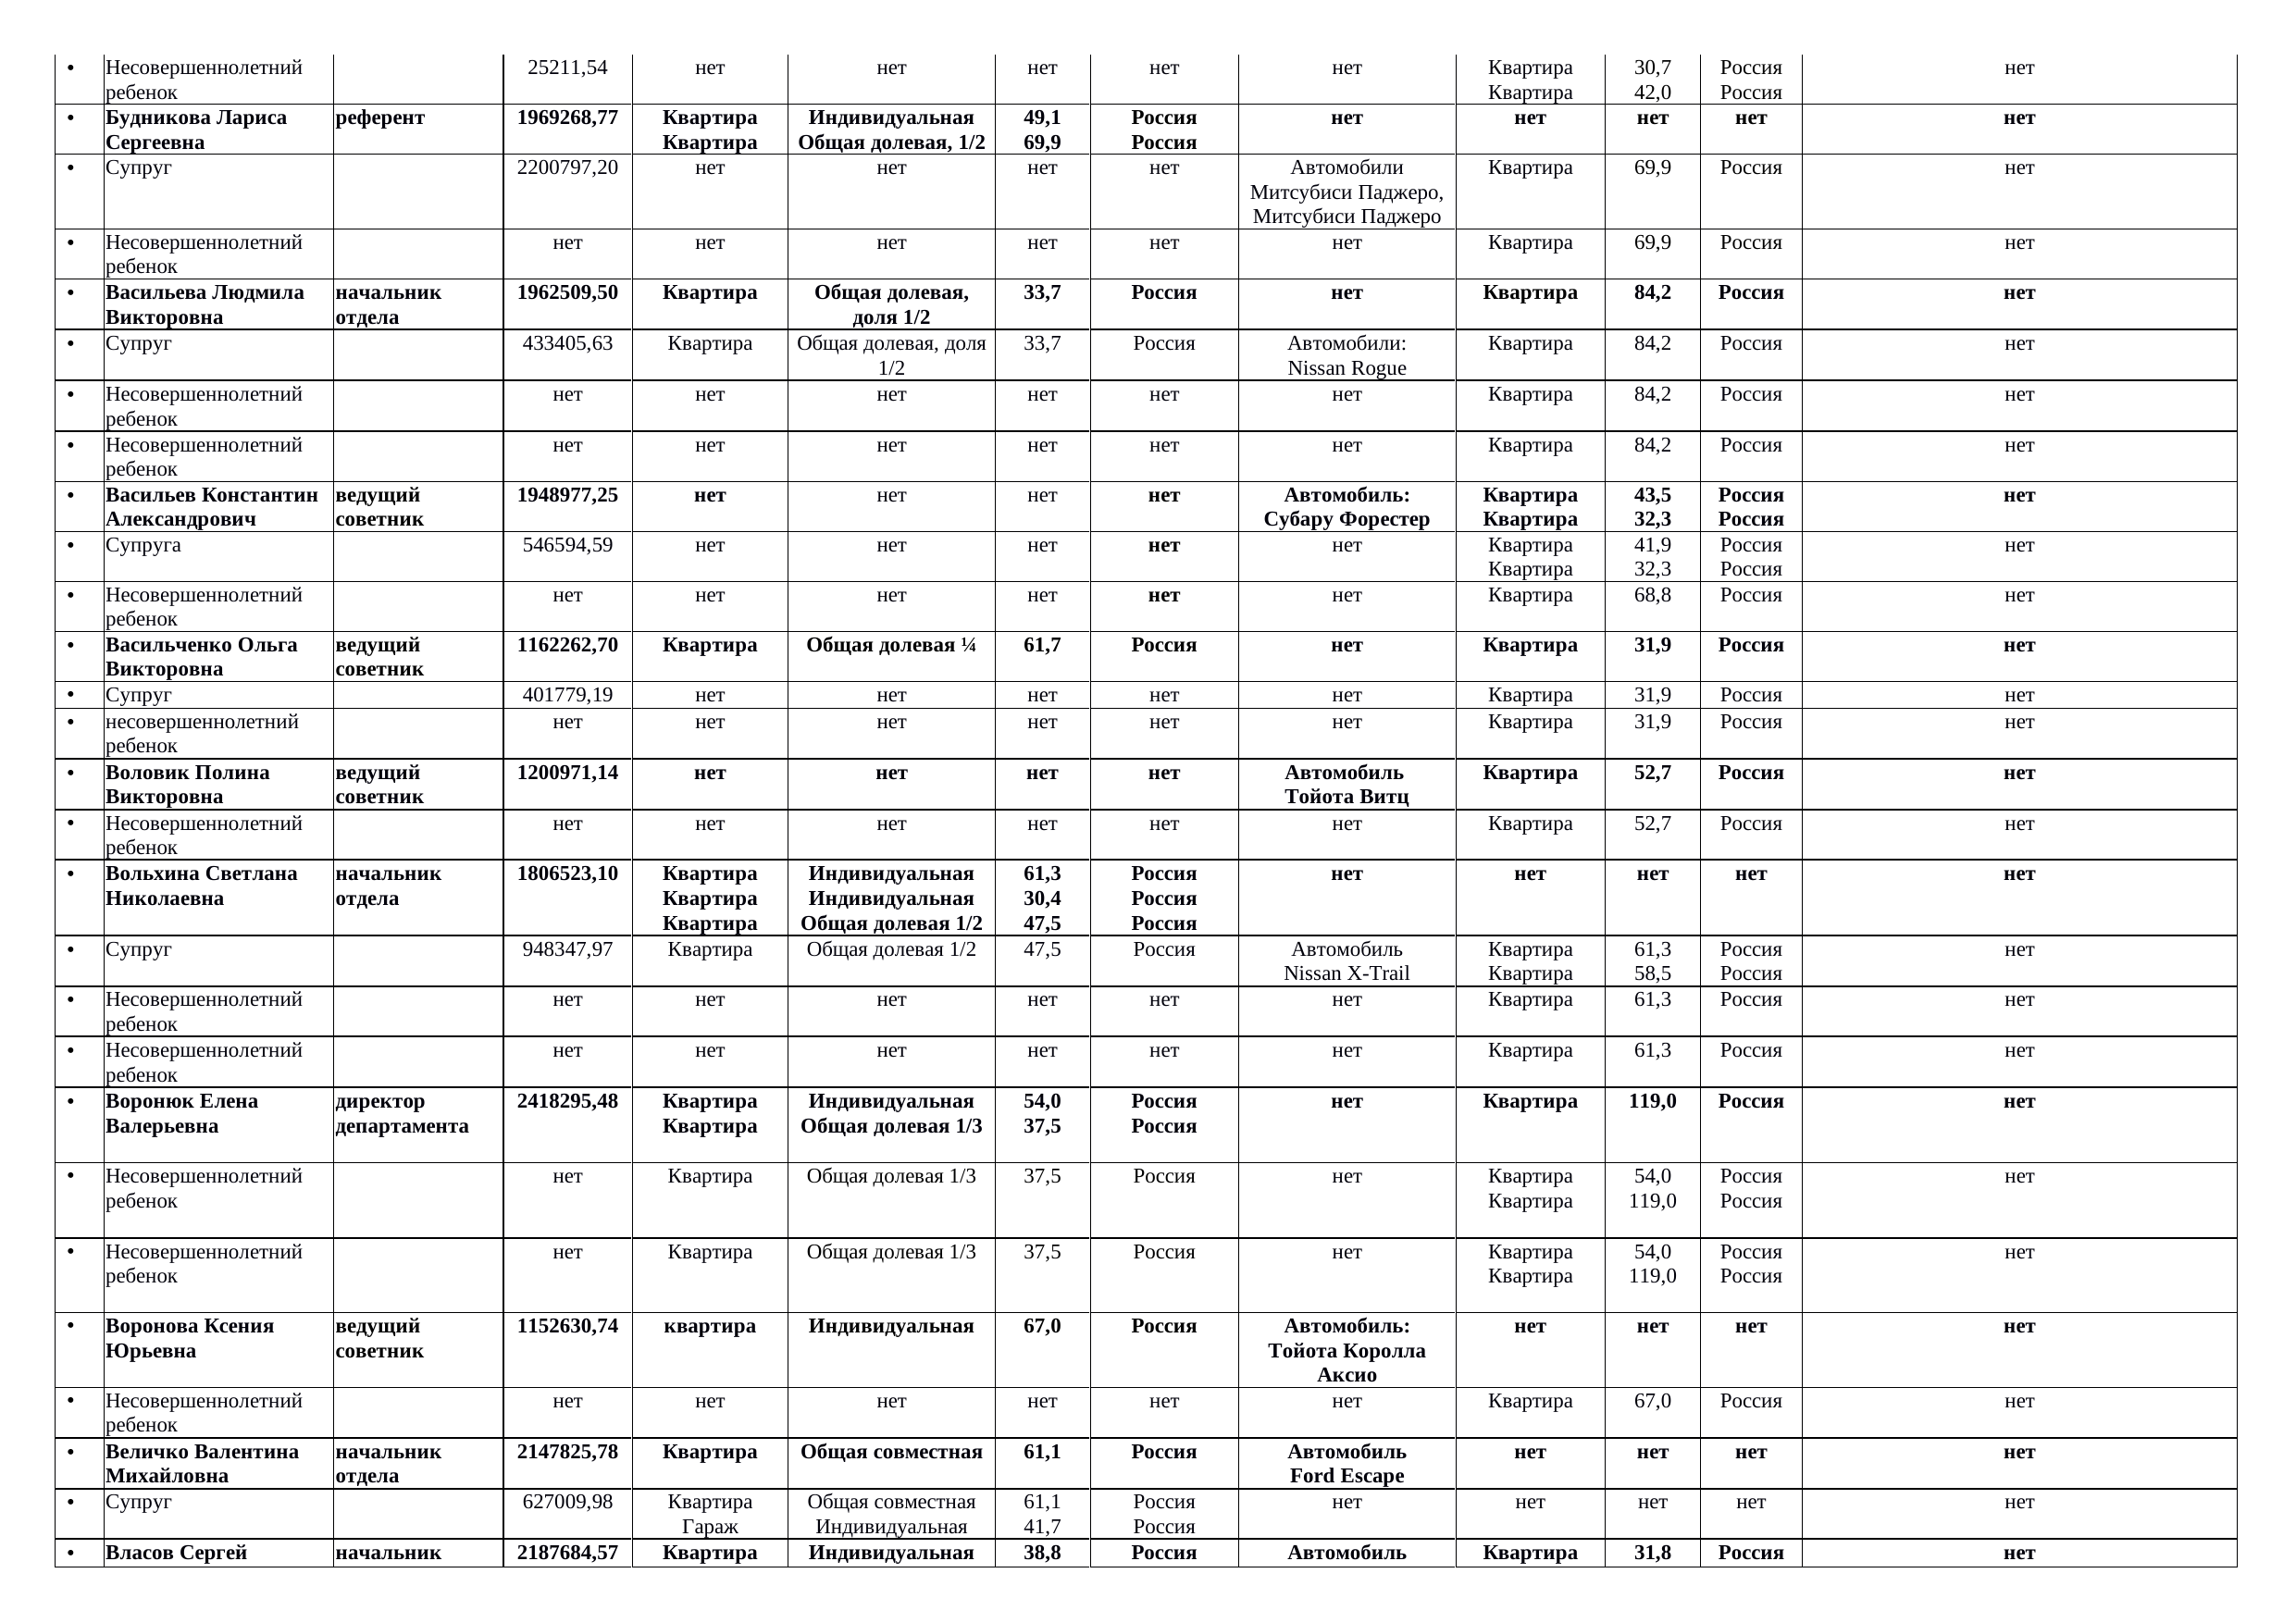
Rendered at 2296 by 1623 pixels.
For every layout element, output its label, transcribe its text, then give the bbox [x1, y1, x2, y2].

table_cell нет [788, 55, 995, 104]
table_cell Квартира Квартира [1457, 55, 1605, 104]
table_cell нет [1091, 811, 1238, 859]
table_cell нет [996, 432, 1089, 481]
table_cell [334, 155, 503, 229]
table_cell нет [1803, 1490, 2237, 1538]
table_cell 41,9 32,3 [1606, 532, 1700, 581]
table_cell 1948977,25 [504, 482, 631, 531]
table_cell [56, 1037, 104, 1086]
table_cell нет [788, 1388, 995, 1437]
table_cell Россия [1701, 330, 1802, 379]
table_cell ведущий советник [334, 760, 503, 809]
table_cell Индивидуальная [788, 1313, 995, 1387]
table_cell 61,3 58,5 [1606, 936, 1700, 985]
table_cell нет [1091, 582, 1238, 631]
table_cell нет [1803, 1439, 2237, 1488]
table_cell 33,7 [996, 279, 1089, 328]
table_cell [334, 229, 503, 279]
table_cell Россия [1701, 709, 1802, 758]
table_cell нет [1701, 1313, 1802, 1387]
table_cell нет [1803, 330, 2237, 379]
table_cell нет [1606, 861, 1700, 935]
table_cell нет [788, 987, 995, 1035]
table_cell 33,7 [996, 330, 1089, 379]
table_cell Квартира Квартира [1457, 1163, 1605, 1237]
table_cell Общая совместная [788, 1439, 995, 1488]
table_cell Несовершеннолетний ребенок [105, 381, 333, 430]
table_cell Квартира Квартира [633, 1088, 788, 1162]
table_cell нет [1239, 1037, 1455, 1086]
table_cell нет [1803, 1037, 2237, 1086]
table_cell [56, 229, 104, 279]
table_cell нет [1091, 229, 1238, 279]
table_cell Россия Россия [1701, 1163, 1802, 1237]
table_cell Квартира [1457, 987, 1605, 1035]
table_cell Несовершеннолетний ребенок [105, 1037, 333, 1086]
table_cell нет [633, 432, 788, 481]
table_cell нет [1803, 532, 2237, 581]
table_cell 52,7 [1606, 811, 1700, 859]
table_cell нет [1239, 709, 1455, 758]
table_cell 69,9 [1606, 229, 1700, 279]
table_cell нет [633, 381, 788, 430]
table_cell [56, 105, 104, 154]
table_cell Квартира Квартира [1457, 532, 1605, 581]
table_cell нет [504, 1163, 631, 1237]
table_cell Квартира Квартира Квартира [633, 861, 788, 935]
table_cell 948347,97 [504, 936, 631, 985]
table_cell Россия [1701, 582, 1802, 631]
table_cell нет [633, 709, 788, 758]
table_cell Россия [1701, 1540, 1802, 1567]
table_cell [56, 155, 104, 229]
table_cell Автомобиль Тойота Витц [1239, 760, 1455, 809]
table_cell 2147825,78 [504, 1439, 631, 1488]
table_cell нет [1239, 861, 1455, 935]
table_cell Квартира [1457, 682, 1605, 708]
table_cell нет [1457, 105, 1605, 154]
table_cell Квартира Квартира [633, 105, 788, 154]
table_cell [334, 709, 503, 758]
table_cell 67,0 [1606, 1388, 1700, 1437]
table_cell нет [788, 532, 995, 581]
table_cell Несовершеннолетний ребенок [105, 229, 333, 279]
table_cell нет [633, 1037, 788, 1086]
table_cell директор департамента [334, 1088, 503, 1162]
table_cell Квартира [1457, 279, 1605, 328]
table_cell референт [334, 105, 503, 154]
table_cell Супруга [105, 532, 333, 581]
table_cell Общая долевая 1/3 [788, 1239, 995, 1312]
table_cell Автомобиль Nissan X-Trail [1239, 936, 1455, 985]
table_cell нет [996, 709, 1089, 758]
table_cell нет [633, 1388, 788, 1437]
table_cell Несовершеннолетний ребенок [105, 582, 333, 631]
table_cell Россия [1701, 632, 1802, 681]
table_cell [334, 1239, 503, 1312]
table_cell нет [1803, 682, 2237, 708]
table_cell Величко Валентина Михайловна [105, 1439, 333, 1488]
table_cell нет [1091, 682, 1238, 708]
table_cell несовершеннолетний ребенок [105, 709, 333, 758]
table_cell нет [633, 682, 788, 708]
table_cell [56, 381, 104, 430]
table_cell [56, 632, 104, 681]
table_cell 627009,98 [504, 1490, 631, 1538]
table_cell Россия [1701, 1037, 1802, 1086]
table_cell нет [1091, 532, 1238, 581]
table_cell Россия Россия [1091, 1490, 1238, 1538]
table_cell Автомобиль Ford Escape [1239, 1439, 1455, 1488]
table_cell нет [788, 1037, 995, 1086]
table_cell Квартира [1457, 330, 1605, 379]
table_cell 84,2 [1606, 279, 1700, 328]
table_cell нет [788, 381, 995, 430]
table_cell 84,2 [1606, 330, 1700, 379]
table_cell нет [1803, 1163, 2237, 1237]
table_cell Квартира [1457, 1088, 1605, 1162]
table_cell нет [1803, 1313, 2237, 1387]
table_cell нет [504, 582, 631, 631]
table_cell нет [996, 482, 1089, 531]
table_cell Супруг [105, 155, 333, 229]
table_cell нет [788, 709, 995, 758]
table_cell Россия [1701, 279, 1802, 328]
table_cell 84,2 [1606, 432, 1700, 481]
table_cell Квартира [1457, 229, 1605, 279]
table_cell Васильева Людмила Викторовна [105, 279, 333, 328]
table_cell нет [1803, 811, 2237, 859]
table_cell Россия [1091, 936, 1238, 985]
table_cell Россия [1091, 632, 1238, 681]
table_cell нет [1803, 381, 2237, 430]
table_cell 38,8 [996, 1540, 1089, 1567]
table_cell Несовершеннолетний ребенок [105, 987, 333, 1035]
table_cell [334, 811, 503, 859]
table_cell нет [788, 582, 995, 631]
table_cell нет [1803, 482, 2237, 531]
table_cell Вольхина Светлана Николаевна [105, 861, 333, 935]
table_cell 54,0 37,5 [996, 1088, 1089, 1162]
table_cell Автомобили Митсубиси Паджеро, Митсубиси Паджеро [1239, 155, 1455, 229]
table_cell Квартира [633, 1163, 788, 1237]
table_cell 47,5 [996, 936, 1089, 985]
table_cell [334, 432, 503, 481]
table_cell 61,7 [996, 632, 1089, 681]
table_cell 401779,19 [504, 682, 631, 708]
table_cell Квартира [1457, 1540, 1605, 1567]
table_cell нет [1803, 432, 2237, 481]
table_cell Россия [1701, 987, 1802, 1035]
table_cell нет [504, 229, 631, 279]
table_cell нет [996, 682, 1089, 708]
table_cell [334, 55, 503, 104]
table_cell Индивидуальная Общая долевая, 1/2 [788, 105, 995, 154]
table_cell нет [1803, 155, 2237, 229]
table_cell нет [504, 709, 631, 758]
table_cell 61,3 30,4 47,5 [996, 861, 1089, 935]
table_cell Россия [1701, 229, 1802, 279]
table_cell [56, 682, 104, 708]
table_cell Воронова Ксения Юрьевна [105, 1313, 333, 1387]
table_cell начальник отдела [334, 1439, 503, 1488]
table_cell [56, 1313, 104, 1387]
table_cell [56, 1163, 104, 1237]
table_cell 1152630,74 [504, 1313, 631, 1387]
table_cell нет [1239, 432, 1455, 481]
table_cell 1969268,77 [504, 105, 631, 154]
table_cell Квартира [633, 1239, 788, 1312]
table_cell 1806523,10 [504, 861, 631, 935]
table_cell Васильченко Ольга Викторовна [105, 632, 333, 681]
table_cell Супруг [105, 1490, 333, 1538]
table_cell [334, 532, 503, 581]
table_cell 433405,63 [504, 330, 631, 379]
table_cell 2200797,20 [504, 155, 631, 229]
table_cell нет [996, 155, 1089, 229]
table_cell Квартира [1457, 155, 1605, 229]
table_cell нет [1091, 155, 1238, 229]
table_cell нет [1239, 1388, 1455, 1437]
table_cell нет [1606, 1313, 1700, 1387]
table_cell Общая долевая 1/2 [788, 936, 995, 985]
table_cell 84,2 [1606, 381, 1700, 430]
table_cell [56, 1540, 104, 1567]
table_cell [56, 1439, 104, 1488]
table_cell [56, 1388, 104, 1437]
table_cell [334, 987, 503, 1035]
table_cell нет [1239, 229, 1455, 279]
table_cell нет [1457, 1490, 1605, 1538]
table_cell 31,9 [1606, 632, 1700, 681]
table_cell [56, 432, 104, 481]
table_cell [56, 582, 104, 631]
table_cell нет [633, 582, 788, 631]
table_cell 2187684,57 [504, 1540, 631, 1567]
table_cell Несовершеннолетний ребенок [105, 811, 333, 859]
table_cell 25211,54 [504, 55, 631, 104]
table_cell 119,0 [1606, 1088, 1700, 1162]
table_cell [334, 582, 503, 631]
table_cell [56, 532, 104, 581]
table_cell нет [1701, 1490, 1802, 1538]
table_cell Квартира [1457, 432, 1605, 481]
table_cell Несовершеннолетний ребенок [105, 1163, 333, 1237]
table_cell Индивидуальная Индивидуальная Общая долевая 1/2 [788, 861, 995, 935]
table_cell [334, 1163, 503, 1237]
table_cell ведущий советник [334, 632, 503, 681]
table_cell нет [1239, 55, 1455, 104]
table_cell [56, 987, 104, 1035]
table_cell нет [996, 55, 1089, 104]
table_cell 69,9 [1606, 155, 1700, 229]
table_cell 31,9 [1606, 709, 1700, 758]
table_cell [56, 861, 104, 935]
table_cell нет [1803, 105, 2237, 154]
table_cell [334, 381, 503, 430]
table_cell [56, 1239, 104, 1312]
table_cell нет [1091, 432, 1238, 481]
table_cell [334, 682, 503, 708]
table_cell нет [1239, 1163, 1455, 1237]
table_cell Россия [1701, 381, 1802, 430]
table_cell Супруг [105, 330, 333, 379]
table_cell Несовершеннолетний ребенок [105, 1239, 333, 1312]
table_cell нет [1239, 632, 1455, 681]
table_cell [56, 1088, 104, 1162]
table_cell нет [1091, 482, 1238, 531]
table_cell [56, 279, 104, 328]
table_cell 37,5 [996, 1239, 1089, 1312]
table_cell Квартира [1457, 632, 1605, 681]
table_cell Россия [1091, 279, 1238, 328]
table_cell Квартира [1457, 760, 1605, 809]
table_cell Индивидуальная Общая долевая 1/3 [788, 1088, 995, 1162]
table_cell 54,0 119,0 [1606, 1239, 1700, 1312]
table_cell 67,0 [996, 1313, 1089, 1387]
table_cell Россия [1701, 682, 1802, 708]
table_cell Россия [1701, 432, 1802, 481]
table_cell 37,5 [996, 1163, 1089, 1237]
table_cell 49,1 69,9 [996, 105, 1089, 154]
table_cell Россия Россия [1701, 1239, 1802, 1312]
table_cell начальник отдела [334, 279, 503, 328]
table_cell [56, 330, 104, 379]
table_cell Россия [1701, 1088, 1802, 1162]
table_cell [56, 709, 104, 758]
table_cell нет [788, 229, 995, 279]
table_cell нет [1457, 1313, 1605, 1387]
table_cell нет [1091, 709, 1238, 758]
table_cell нет [1091, 987, 1238, 1035]
table_cell Несовершеннолетний ребенок [105, 1388, 333, 1437]
table_cell Воронюк Елена Валерьевна [105, 1088, 333, 1162]
table_cell нет [1606, 105, 1700, 154]
table_cell нет [633, 229, 788, 279]
table_cell нет [1091, 381, 1238, 430]
table_cell начальник [334, 1540, 503, 1567]
table_cell [334, 1388, 503, 1437]
table_cell Квартира [1457, 582, 1605, 631]
table_cell нет [996, 582, 1089, 631]
table_cell нет [1091, 55, 1238, 104]
table_cell нет [633, 55, 788, 104]
table_cell нет [633, 532, 788, 581]
table_cell нет [1803, 632, 2237, 681]
table_cell нет [1803, 229, 2237, 279]
table_cell Россия [1091, 1163, 1238, 1237]
table_cell Россия Россия [1091, 105, 1238, 154]
table_cell нет [996, 381, 1089, 430]
table_cell нет [996, 532, 1089, 581]
table_cell [56, 482, 104, 531]
table_cell ведущий советник [334, 1313, 503, 1387]
table_cell Квартира [1457, 1388, 1605, 1437]
table_cell нет [1803, 861, 2237, 935]
table_cell нет [504, 1037, 631, 1086]
table_cell нет [1239, 987, 1455, 1035]
table_cell нет [996, 229, 1089, 279]
table_cell нет [1803, 1088, 2237, 1162]
table_cell Квартира Квартира [1457, 936, 1605, 985]
table_cell Россия Россия [1701, 532, 1802, 581]
table_cell Супруг [105, 936, 333, 985]
table_cell Автомобили: Nissan Rogue [1239, 330, 1455, 379]
table_cell нет [1803, 760, 2237, 809]
table_cell Несовершеннолетний ребенок [105, 55, 333, 104]
table_cell нет [788, 682, 995, 708]
table_cell нет [1606, 1439, 1700, 1488]
table_cell нет [1239, 682, 1455, 708]
table_cell Россия Россия [1701, 936, 1802, 985]
table_cell Общая совместная Индивидуальная [788, 1490, 995, 1538]
table_cell нет [1091, 1388, 1238, 1437]
table_cell нет [1239, 279, 1455, 328]
table_cell Квартира [1457, 811, 1605, 859]
table_cell нет [633, 987, 788, 1035]
table_cell нет [1803, 936, 2237, 985]
table_cell Квартира [1457, 709, 1605, 758]
table_cell 61,1 [996, 1439, 1089, 1488]
table_cell Общая долевая, доля 1/2 [788, 279, 995, 328]
table_cell нет [1239, 105, 1455, 154]
table_cell Общая долевая ¼ [788, 632, 995, 681]
table_cell нет [996, 811, 1089, 859]
table_cell нет [504, 381, 631, 430]
table_cell нет [504, 1239, 631, 1312]
table_cell Россия [1701, 760, 1802, 809]
table_cell ведущий советник [334, 482, 503, 531]
table_cell 546594,59 [504, 532, 631, 581]
table_cell 2418295,48 [504, 1088, 631, 1162]
table_cell Россия [1091, 1540, 1238, 1567]
table_cell 61,3 [1606, 987, 1700, 1035]
table_cell 1162262,70 [504, 632, 631, 681]
table_cell нет [1803, 1388, 2237, 1437]
table_cell Квартира [1457, 381, 1605, 430]
table_cell [334, 936, 503, 985]
table_cell Квартира Квартира [1457, 482, 1605, 531]
table_cell Общая долевая, доля 1/2 [788, 330, 995, 379]
table_cell нет [1239, 1490, 1455, 1538]
table_cell 52,7 [1606, 760, 1700, 809]
table_cell Общая долевая 1/3 [788, 1163, 995, 1237]
table_cell Квартира [633, 1439, 788, 1488]
table_cell [56, 760, 104, 809]
table_cell 1962509,50 [504, 279, 631, 328]
table_cell нет [1239, 582, 1455, 631]
table_cell нет [1803, 1540, 2237, 1567]
table_cell нет [996, 760, 1089, 809]
table_cell Квартира Квартира [1457, 1239, 1605, 1312]
table_cell начальник отдела [334, 861, 503, 935]
table_cell Россия Россия [1701, 55, 1802, 104]
table_cell Россия Россия [1701, 482, 1802, 531]
table_cell 61,3 [1606, 1037, 1700, 1086]
table_cell нет [996, 1037, 1089, 1086]
table_cell 43,5 32,3 [1606, 482, 1700, 531]
table_cell нет [1091, 760, 1238, 809]
table_cell нет [1457, 1439, 1605, 1488]
table_cell нет [1701, 105, 1802, 154]
table_cell нет [1239, 1239, 1455, 1312]
table_cell 68,8 [1606, 582, 1700, 631]
table_cell нет [633, 811, 788, 859]
table_cell нет [504, 987, 631, 1035]
table_cell нет [1701, 861, 1802, 935]
table_cell Россия [1091, 1239, 1238, 1312]
table_cell [56, 811, 104, 859]
table_cell нет [788, 432, 995, 481]
table_cell 31,9 [1606, 682, 1700, 708]
table_cell Квартира [633, 936, 788, 985]
table_cell нет [788, 811, 995, 859]
table_cell 31,8 [1606, 1540, 1700, 1567]
table_cell нет [1701, 1439, 1802, 1488]
table_cell Россия [1091, 1313, 1238, 1387]
table_cell нет [504, 811, 631, 859]
table_cell нет [996, 1388, 1089, 1437]
table_cell Квартира [633, 1540, 788, 1567]
table_cell [334, 1037, 503, 1086]
table_cell [56, 55, 104, 104]
table_cell нет [788, 760, 995, 809]
table_cell нет [633, 482, 788, 531]
table_cell Автомобиль: Тойота Королла Аксио [1239, 1313, 1455, 1387]
table_cell нет [504, 432, 631, 481]
table_cell нет [1091, 1037, 1238, 1086]
table_cell нет [1457, 861, 1605, 935]
table_cell нет [1803, 1239, 2237, 1312]
table_cell Будникова Лариса Сергеевна [105, 105, 333, 154]
table_cell Россия [1091, 1439, 1238, 1488]
table_cell нет [1803, 582, 2237, 631]
table_cell нет [1606, 1490, 1700, 1538]
table_cell нет [1239, 1088, 1455, 1162]
table_cell [334, 1490, 503, 1538]
table_cell Автомобиль: Субару Форестер [1239, 482, 1455, 531]
table_cell Россия [1091, 330, 1238, 379]
table_cell Квартира [1457, 1037, 1605, 1086]
table_cell нет [1803, 279, 2237, 328]
table_cell нет [1239, 381, 1455, 430]
table_cell нет [504, 1388, 631, 1437]
table_cell Автомобиль [1239, 1540, 1455, 1567]
table_cell нет [1239, 532, 1455, 581]
table_cell [334, 330, 503, 379]
table_cell Воловик Полина Викторовна [105, 760, 333, 809]
table_cell Россия [1701, 155, 1802, 229]
table_cell 54,0 119,0 [1606, 1163, 1700, 1237]
table_cell [56, 1490, 104, 1538]
table_cell Индивидуальная [788, 1540, 995, 1567]
table_cell Квартира [633, 330, 788, 379]
table_cell нет [788, 155, 995, 229]
table_cell квартира [633, 1313, 788, 1387]
table_cell Несовершеннолетний ребенок [105, 432, 333, 481]
table_cell Квартира Гараж [633, 1490, 788, 1538]
table_cell нет [788, 482, 995, 531]
table_cell Россия [1701, 1388, 1802, 1437]
table_cell нет [1803, 987, 2237, 1035]
table_cell нет [1803, 709, 2237, 758]
table_cell нет [633, 760, 788, 809]
table_cell Россия [1701, 811, 1802, 859]
table_cell Россия Россия [1091, 1088, 1238, 1162]
table_cell Власов Сергей [105, 1540, 333, 1567]
table_cell [56, 936, 104, 985]
table_cell нет [633, 155, 788, 229]
table_cell Россия Россия Россия [1091, 861, 1238, 935]
table_cell Супруг [105, 682, 333, 708]
table_cell Васильев Константин Александрович [105, 482, 333, 531]
table_cell 61,1 41,7 [996, 1490, 1089, 1538]
table_cell Квартира [633, 632, 788, 681]
table_cell нет [996, 987, 1089, 1035]
table_cell 1200971,14 [504, 760, 631, 809]
table_cell нет [1803, 55, 2237, 104]
table_cell 30,7 42,0 [1606, 55, 1700, 104]
table_cell нет [1239, 811, 1455, 859]
table_cell Квартира [633, 279, 788, 328]
